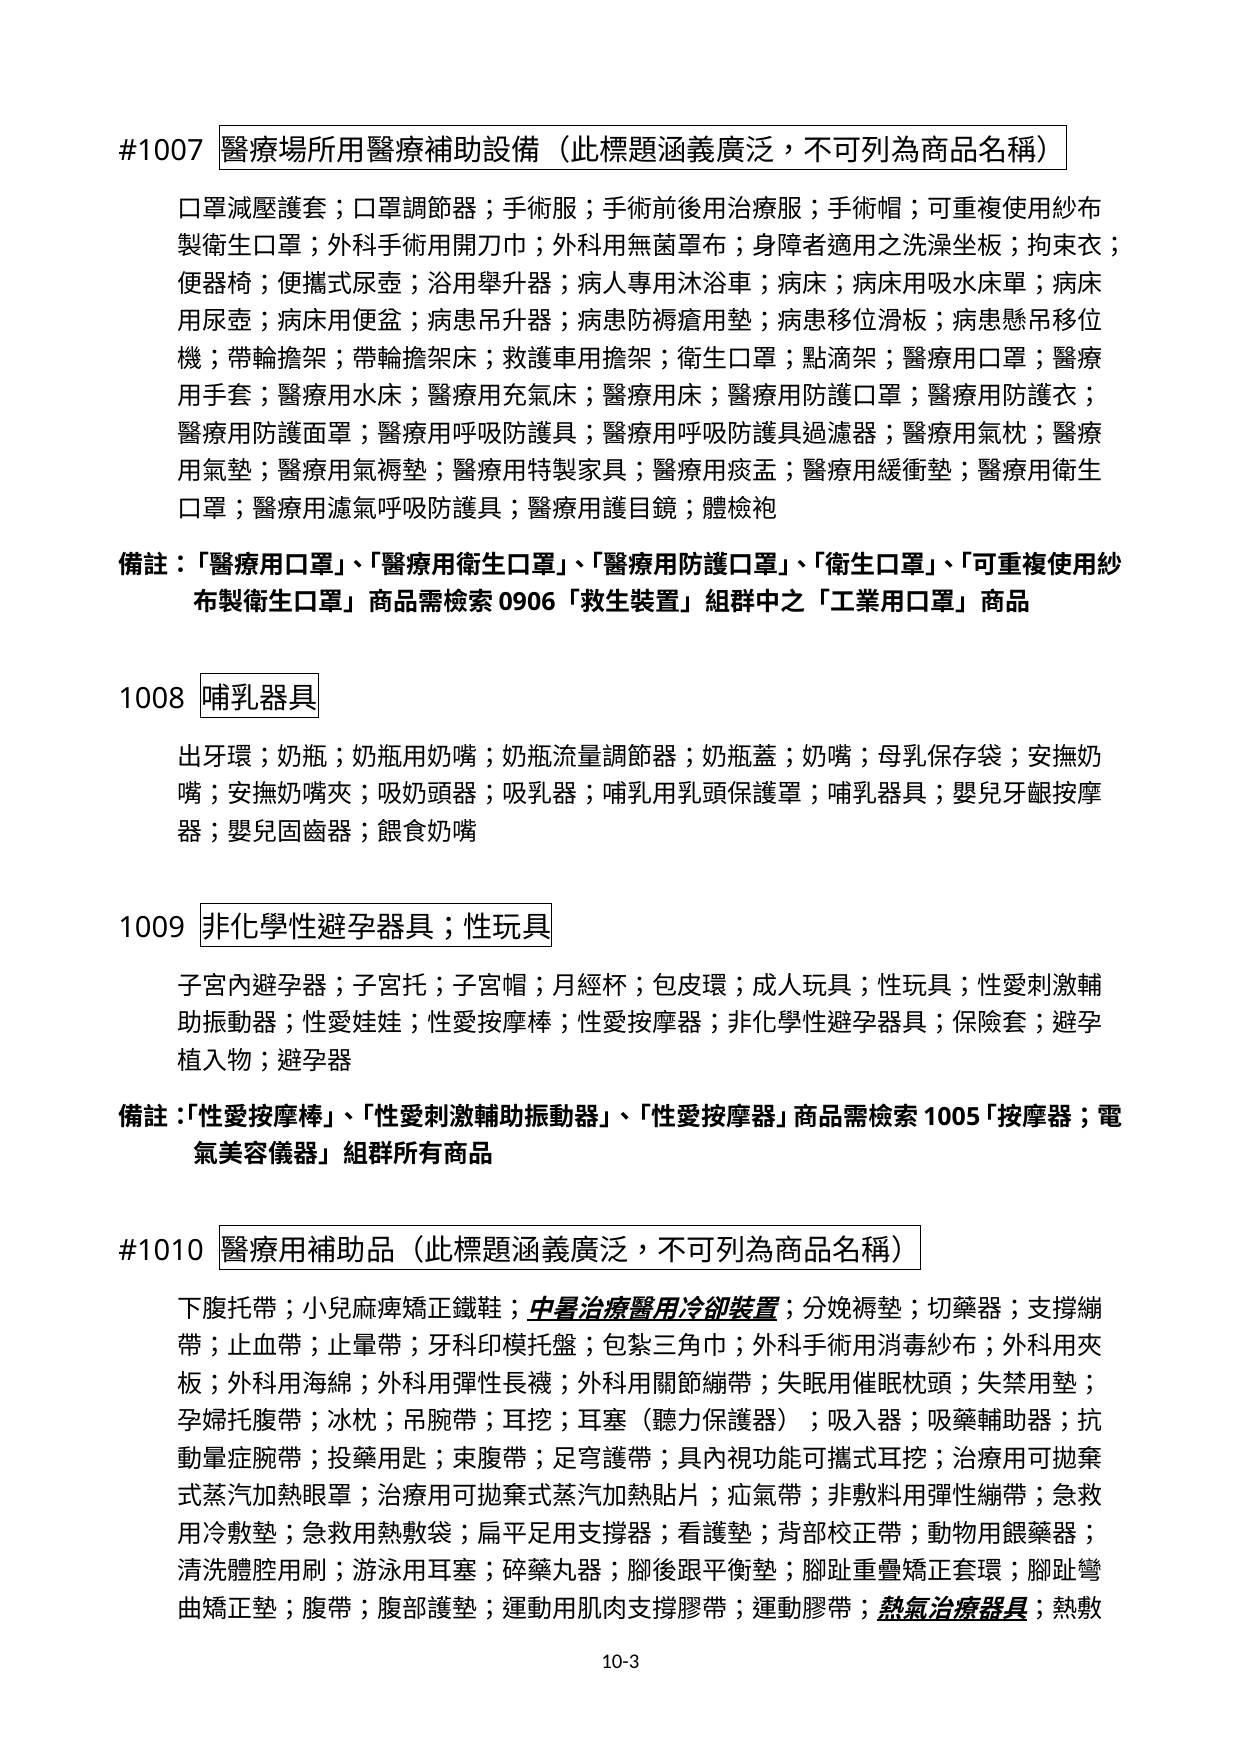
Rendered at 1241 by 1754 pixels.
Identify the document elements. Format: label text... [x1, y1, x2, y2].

text 備註：「性愛按摩棒」、「性愛刺激輔助振動器」、「性愛按摩器」商品需檢索1005「按摩器；電氣美容儀器」組群所有商品 [118, 1096, 1122, 1171]
text 下腹托帶；小兒麻痺矯正鐵鞋；中暑治療醫用冷卻裝置；分娩褥墊；切藥器；支撐繃帶；止血帶；止暈帶；牙科印模托盤；包紮三角巾；外科手術用消毒紗布；外科用夾板；外科用海綿；外科用彈性長襪；外科用關節繃帶；失眠用催眠枕頭；失禁用墊；孕婦托腹帶；冰枕；吊腕帶；耳挖；耳塞（聽力保護器）；吸入器；吸藥輔助器；抗動暈症腕帶；投藥用匙；束腹帶；足穹護帶；具內視功能可攜式耳挖；治療用可拋棄式蒸汽加熱眼罩；治療用可拋棄式蒸汽加熱貼片；疝氣帶；非敷料用彈性繃帶；急救用冷敷墊；急救用熱敷袋；扁平足用支撐器；看護墊；背部校正帶；動物用餵藥器；清洗體腔用刷；游泳用耳塞；碎藥丸器；腳後跟平衡墊；腳趾重疊矯正套環；腳趾彎曲矯正墊；腹帶；腹部護墊；運動用肌肉支撐膠帶；運動膠帶；熱氣治療器具；熱敷眼罩；鞋用弓形支墊；靜脈曲張用長襪；壓力衣；壓力繃帶；擠青春痘棒；矯形支架；矯形用石膏繃帶；矯形用品；矯形用腳趾分離器；矯形用膝繃帶；矯形用鞋底；矯形帶；矯形鞋；矯形鞋弓形支墊；矯形繃帶；醫療用之棉花夾；醫療用水袋；醫療用冰袋；醫療用冷卻貼片；醫療用冷敷貼布；醫療用指套；醫療用氣壓式夾板；醫療用帶；醫療用靴；醫療用緊身褡；醫療用機器人外骨骼套組；醫療用矯正鞋；醫療用護具；醫療用護指；醫療用護指套；醫療用護胸；醫療用護腕；醫療用護腰；醫療用護膝；醫療用護踝；醫療用護頸；鎖骨固定帶；藥粉吸進器；關節矯形用繃帶；懸吊式繃帶；聽力保護用耳塞；聽力保護器；顫抖症患者用匙 [177, 1287, 1122, 1625]
text 哺乳器具 [201, 675, 318, 717]
text #1010 [118, 1227, 219, 1269]
text [552, 904, 1122, 946]
text 口罩減壓護套；口罩調節器；手術服；手術前後用治療服；手術帽；可重複使用紗布製衛生口罩；外科手術用開刀巾；外科用無菌罩布；身障者適用之洗澡坐板；拘束衣；便器椅；便攜式尿壺；浴用舉升器；病人專用沐浴車；病床；病床用吸水床單；病床用尿壺；病床用便盆；病患吊升器；病患防褥瘡用墊；病患移位滑板；病患懸吊移位機；帶輪擔架；帶輪擔架床；救護車用擔架；衛生口罩；點滴架；醫療用口罩；醫療用手套；醫療用水床；醫療用充氣床；醫療用床；醫療用防護口罩；醫療用防護衣；醫療用防護面罩；醫療用呼吸防護具；醫療用呼吸防護具過濾器；醫療用氣枕；醫療用氣墊；醫療用氣褥墊；醫療用特製家具；醫療用痰盂；醫療用緩衝墊；醫療用衛生口罩；醫療用濾氣呼吸防護具；醫療用護目鏡；體檢袍 [177, 187, 1122, 525]
text [319, 675, 1122, 717]
text 非化學性避孕器具；性玩具 [201, 904, 551, 946]
text [921, 1227, 1122, 1269]
text 1009 [118, 904, 200, 946]
text [1067, 127, 1122, 169]
text 備註：「醫療用口罩」、「醫療用衛生口罩」、「醫療用防護口罩」、「衛生口罩」、「可重複使用紗布製衛生口罩」商品需檢索0906「救生裝置」組群中之「工業用口罩」商品 [118, 544, 1122, 619]
text #1007 [118, 127, 219, 169]
text 出牙環；奶瓶；奶瓶用奶嘴；奶瓶流量調節器；奶瓶蓋；奶嘴；母乳保存袋；安撫奶嘴；安撫奶嘴夾；吸奶頭器；吸乳器；哺乳用乳頭保護罩；哺乳器具；嬰兒牙齦按摩器；嬰兒固齒器；餵食奶嘴 [177, 735, 1122, 848]
text 1008 [118, 675, 200, 717]
text 子宮內避孕器；子宮托；子宮帽；月經杯；包皮環；成人玩具；性玩具；性愛刺激輔助振動器；性愛娃娃；性愛按摩棒；性愛按摩器；非化學性避孕器具；保險套；避孕植入物；避孕器 [177, 964, 1122, 1077]
text 醫療用補助品（此標題涵義廣泛，不可列為商品名稱） [220, 1227, 920, 1269]
text 醫療場所用醫療補助設備（此標題涵義廣泛，不可列為商品名稱） [220, 127, 1066, 169]
